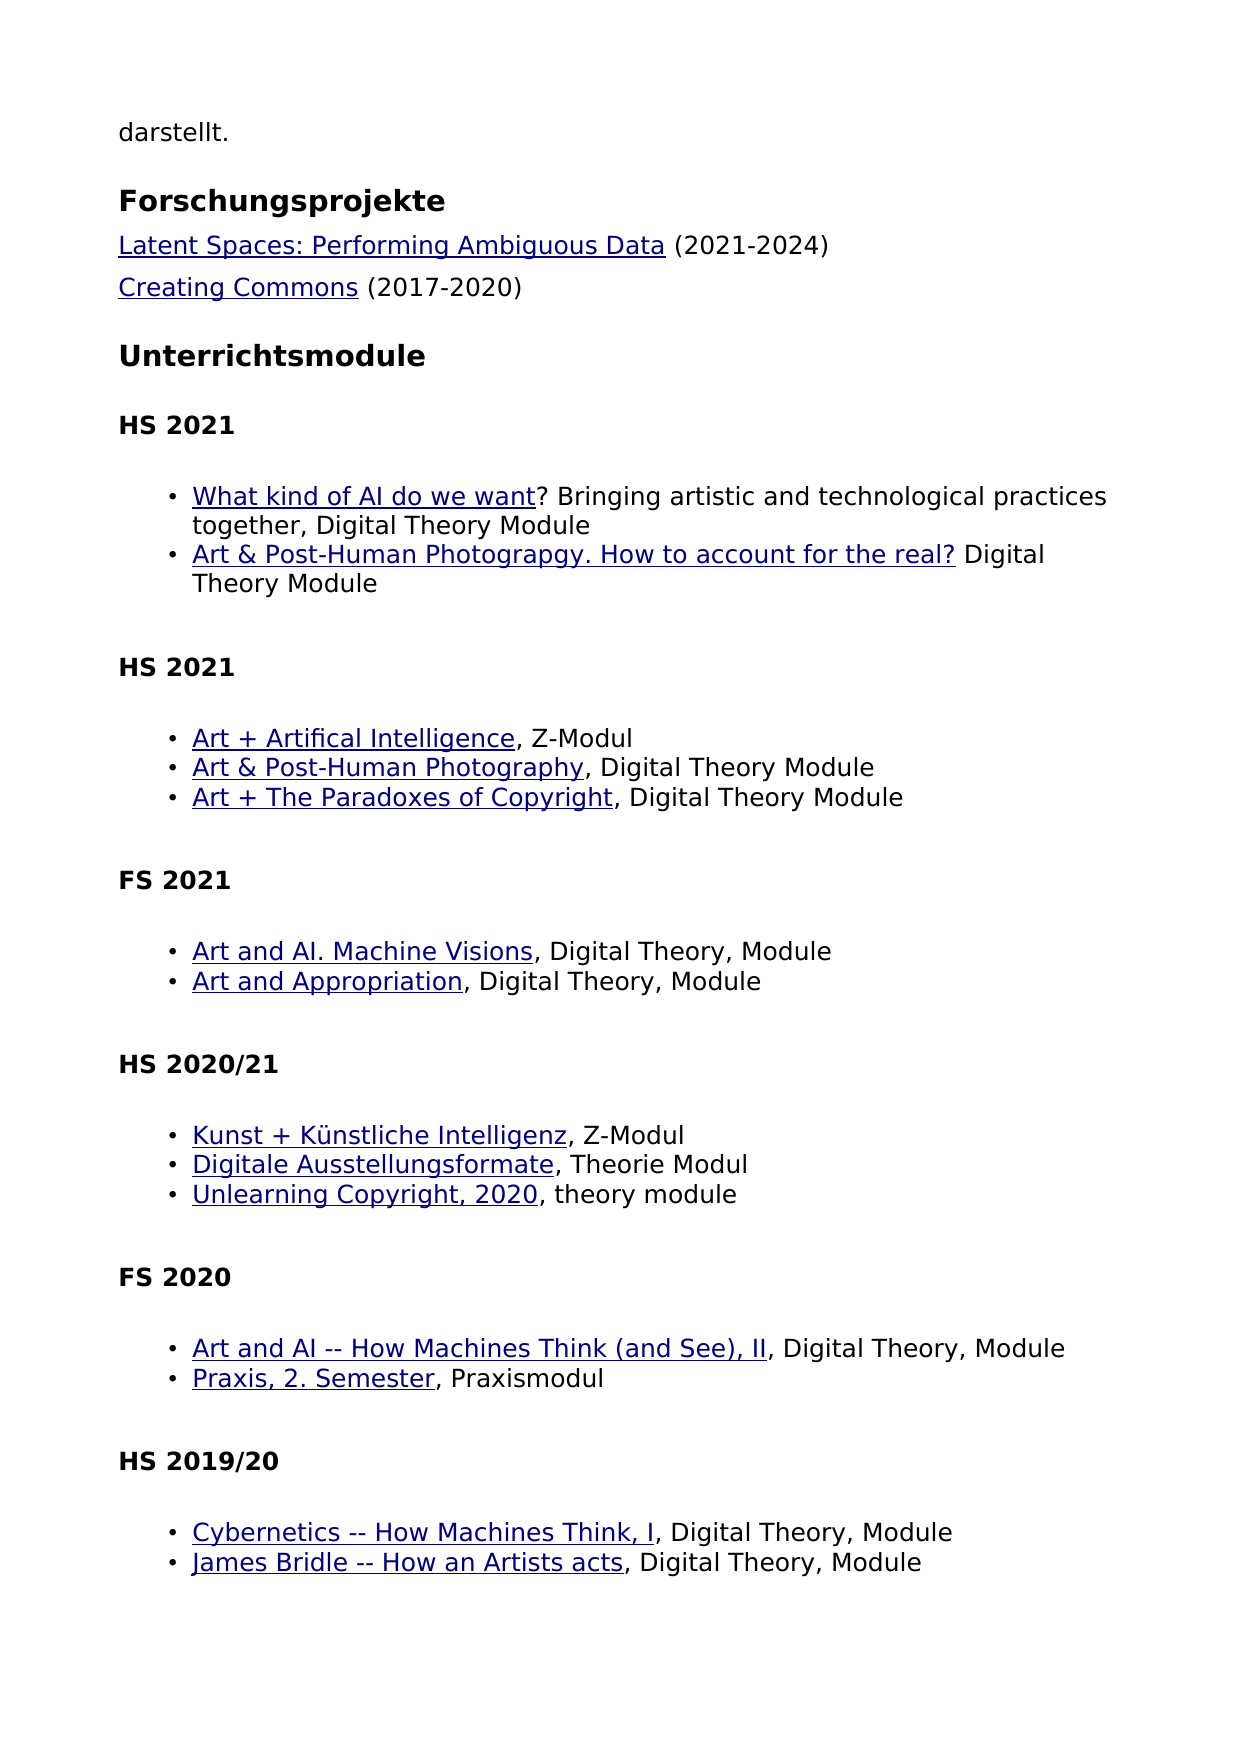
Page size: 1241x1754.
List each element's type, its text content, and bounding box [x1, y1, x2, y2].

list Praxis, 2. Semester, Praxismodul [177, 1364, 1122, 1393]
text Creating Commons (2017-2020) [118, 273, 1122, 302]
list Art and AI -- How Machines Think (and See), II, Digital Theory, Module [177, 1335, 1122, 1364]
list Art & Post-Human Photograpgy. How to account for the real? Digital Theory Module [177, 541, 1122, 599]
list Cybernetics -- How Machines Think, I, Digital Theory, Module [177, 1519, 1122, 1548]
subtitle FS 2020 [118, 1263, 1122, 1293]
subtitle HS 2020/21 [118, 1050, 1122, 1079]
subtitle Forschungsprojekte [118, 185, 1122, 219]
subtitle HS 2021 [118, 411, 1122, 440]
subtitle Unterrichtsmodule [118, 339, 1122, 373]
subtitle HS 2019/20 [118, 1447, 1122, 1477]
list What kind of AI do we want? Bringing artistic and technological practices together, Digital Theory Module [177, 482, 1122, 541]
list Art + Artifical Intelligence, Z-Modul [177, 724, 1122, 754]
text Latent Spaces: Performing Ambiguous Data (2021-2024) [118, 231, 1122, 260]
list Art + The Paradoxes of Copyright, Digital Theory Module [177, 783, 1122, 812]
list James Bridle -- How an Artists acts, Digital Theory, Module [177, 1548, 1122, 1577]
list Kunst + Künstliche Intelligenz, Z-Modul [177, 1122, 1122, 1151]
list Art and Appropriation, Digital Theory, Module [177, 967, 1122, 996]
subtitle FS 2021 [118, 866, 1122, 896]
text darstellt. [118, 118, 1122, 147]
list Digitale Ausstellungsformate, Theorie Modul [177, 1151, 1122, 1180]
list Art & Post-Human Photography, Digital Theory Module [177, 754, 1122, 783]
list Unlearning Copyright, 2020, theory module [177, 1180, 1122, 1209]
list Art and AI. Machine Visions, Digital Theory, Module [177, 938, 1122, 967]
subtitle HS 2021 [118, 653, 1122, 682]
